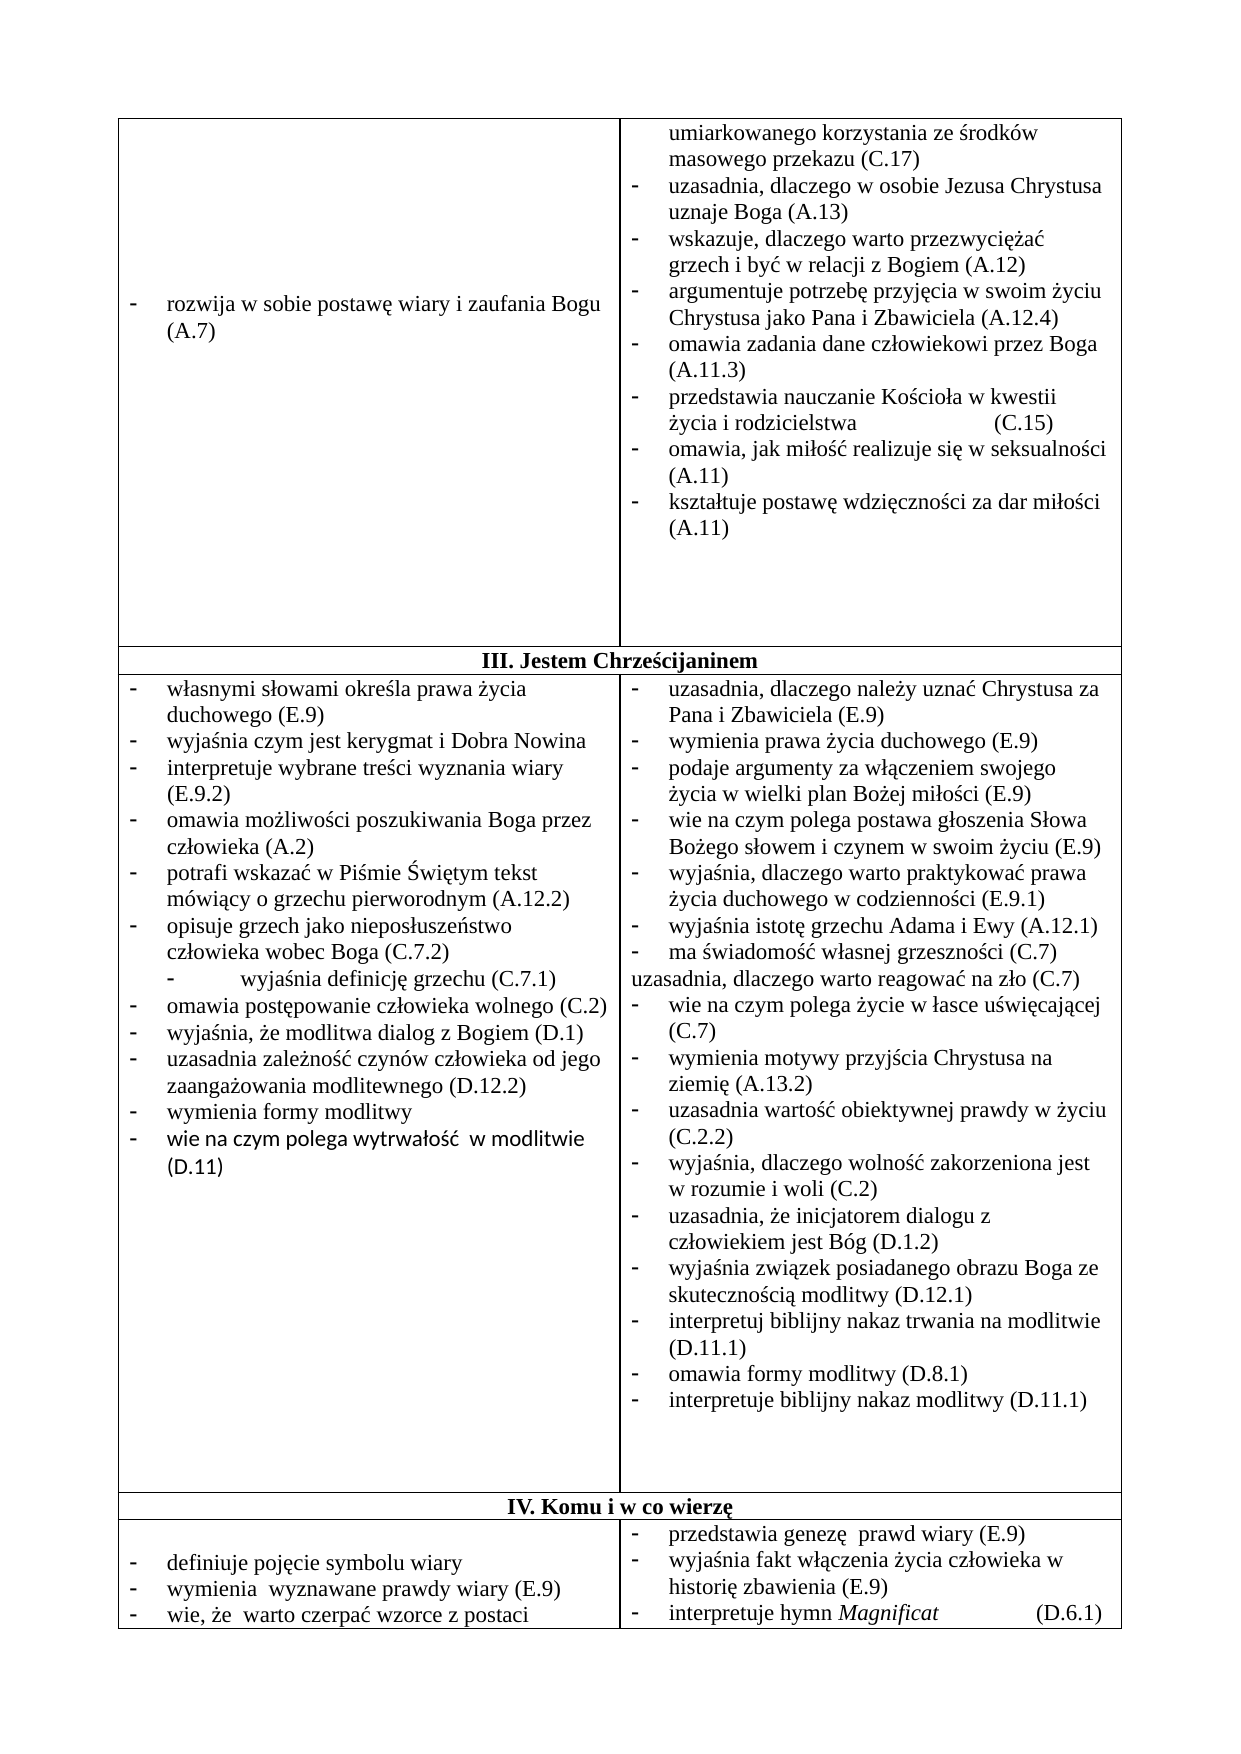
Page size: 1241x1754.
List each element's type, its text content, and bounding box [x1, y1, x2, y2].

table_cell przedstawia genezę prawd wiary (E.9) wyjaśnia fakt włączenia życia człowieka w historię zbawienia (E.9) interpretuje hymn Magnificat (D.6.1) wyjaśnia związek modlitwy z wiarą i nadzieją (D.2.1) podaje treść wyznania wiary i interpretuje poszczególne jego artykuły (E.9.2) omawia najważniejsze religie świata (A.3.1) wskazuje specyfikę chrześcijaństwa na tle innych religii (A.3.2) podaje argumenty przemawiające za tym, dlaczego należy okazywać szacunek osobom innych wyznań (E.8) omawia zasady dialogu międzyreligijnego (F.2.2) uzasadnia, dlaczego powinniśmy się włączać w działania ekumeniczne (E.8) tłumaczy, dlaczego powinniśmy pielęgnować postawę katolika (F.2) interpretuje treść wyznania wiary „wierzę w jednego Boga” (E.9.2) uzasadnia, że nie da się połączyć ezoteryki z wiarą chrześcijańską (C.10.4) definiuje pojęcie miłosierdzia i sprawiedliwości (A.25.1) podaje przykłady świętych świadków Miłosierdzia Bożego (A.25.5) angażuje się w działania charytatywne (A.25.) uzasadnia, dlaczego mamy się zwracać do Boga z pełną ufnością (D.4) wyjaśnia na czym polega zawierzenie Bogu Ojcu (D.5) wyjaśnia, czym jest protoewangelia (A.12.3) omawia tytuły mesjańskie Jezusa (A.12.5) charakteryzuje modlitwę Jezusa (D.4.2) wskazuje wypełnienie zapowiedzi Starego Testamentu w Jezusie (A.13.1) kształtuje w sobie postawę szacunku dla wcielenia Boga w Jezusie Chrystusie (A.7) omawia poznane tytuły Jezusa(A.13) wyjaśnia podwójna naturę Chrystusa (A.13.3) podaje argumenty przemawiające za tym, dlaczego Jezus stał się człowiekiem (A.13) kształtuje postawę ucznia Chrystusa podążającego za Nim (A.15) omawia podstawowe wydarzenia z historii zbawienia (A.11.1) przedstawia kontrargumenty względem teorii negujących historyczność Jezusa wyjaśnia, fakt włączenia życia człowieka w historię zbawienia (E.9) omawia sens i znaczenie zbawczych czynów Jezusa (A.17.1) przedstawia wydarzenia od śmierci krzyżowej Jezusa do zmartwychwstania (A.16.2) interpretuje słowa „zstąpił do piekieł” (A.16.2) interpretuje owoce Ducha Świętego (A.19.1) wyjaśnia przekonanie, że Bóg spełnia obietnice (A.19) omawia naukę Kościoła w kwestii życia wiecznego (A.24.1) ukazuje, w jakich momentach życia zastosować naukę Kościoła o życiu wiecznym (A.24.1) omawia kwestię śmieci Jezusa (A.24.1) [621, 1520, 1121, 1628]
table_cell wyjaśnia prawdy objawione zawarte w opisie stworzenia świata i człowieka (A.10.5) opowiada o sposobie objawiania się Boga światu ( A.4.1) uzasadnia prawdę o wszechmocy Boga w odniesieniu do prawdy o ludzkiej wolności i jej konsekwencjach (A.7.3) wyjaśnia potrzebę kształtowania postawy szacunku dla wcielenia Jezusa Chrystusa (A.7) ukazuje działanie Boga zmierzające do ocalenia człowieka (A.12.4) wyjaśnia współistnienie w człowieku wymiaru cielesnego i duchowego (A.8.2) uzasadnia, jak wizja człowieka wpływa na kwestie moralne (A.10) ukazuje działanie Boga w życiu człowieka (A.12.4) uzasadnia, że wiara daje możliwość naśladowania Boga (A.11) kształtuje w sobie postawę miłości (A.23) wyjaśnia potrzebę wdzięczności za swoje życie (A.8) uzasadnia, dlaczego chrześcijanin powinien poznawać Objawienie Boże oraz nauczanie Kościoła (A.4.2) troszczy się o wzrost swojej wiary (A.2) wie, dlaczego warto żyć według zasad wiary (A.3) odróżnia w Biblii czynnik boski od własnego wkładu autorów (A.4.4) interpretuje teksty Pisma Świętego w oparciu o poznane zasady (A.5.2) wie, jak korzystać z Pisma Świętego w codziennym życiu (A 5.2) kształtuje postawę prawdomówności (C.17) argumentuje potrzebę świadomego i umiarkowanego korzystania ze środków masowego przekazu (C.17) uzasadnia, dlaczego w osobie Jezusa Chrystusa uznaje Boga (A.13) wskazuje, dlaczego warto przezwyciężać grzech i być w relacji z Bogiem (A.12) argumentuje potrzebę przyjęcia w swoim życiu Chrystusa jako Pana i Zbawiciela (A.12.4) omawia zadania dane człowiekowi przez Boga (A.11.3) przedstawia nauczanie Kościoła w kwestii życia i rodzicielstwa (C.15) omawia, jak miłość realizuje się w seksualności (A.11) kształtuje postawę wdzięczności za dar miłości (A.11) [621, 119, 1121, 646]
table_cell wyjaśnia, że Bóg objawia się w stworzeniu i człowieku; Boga można poznać przez dzieła stworzenia (A.11) wie, że wszystko, co stworzył Bóg, jest dobre (C.1.1) wyjaśnia, że Bóg jest stwórcą nieba i ziemi (A.11) wskazuje na Boże piękno w świecie (A.10) uzasadnia postawę wdzięczności za dar życia (A.8) wyjaśnia konieczność dbania o rozwój swojego życia wyjaśnia, na czym polega kształtowanie postawy wdzięczności za akt stwórczy (A.11.1) wyjaśnia, że Bóg objawia się w Piśmie Świętym (A.5) wie, dlaczego warto utożsamiać się z własną wiarą podaje podstawowe wiadomości na temat Pisma Świętego (A.5.1) przedstawia argumenty za potrzebą poznawania Pisma Świętego (A.5) ukazuje destrukcyjne działanie kłamstwa (C.17.5) wskazuje sposoby weryfikacji treści otrzymywanych wiadomości (C.17) podaje przykłady osób, które za prawdę oddały życie (C.17.4) wyjaśnia, dlaczego człowiek poprzez grzech nie może doświadczyć Bożej miłości (A.12.2) wie , jak bardzo człowiek potrzebuje sensu życia wyjaśnia, że dziecko jest darem Boga i owocem miłości rodziców (C.15.11) przedstawia sens ludzkiej płciowości wyjaśnia, że miłość nadaje sens ludzkiemu życiu uzasadnia wpływ miłości w codziennym życiu rozwija w sobie postawę wiary i zaufania Bogu (A.7) [119, 119, 619, 646]
table_cell definiuje pojęcie symbolu wiary wymienia wyznawane prawdy wiary (E.9) wie, że warto czerpać wzorce z postaci biblijnych ( Maryja i Abraham) wymienia biblijne imiona osób jako wzór zaufania i modlitwy (D.2) omawia, dlaczego powinniśmy utożsamiać się z wyznawaną religią (A.3) wyjaśnia pojęcie ekumenizmu (E.8.1) kształtuje postawę szacunku wobec osób innych wyznań (E.8) wskazuje, jakie są drogi dialogu międzyreligijnego (F.2.3) kształtuje postawę poszanowania innych religii i ich wyznawców (F.2) wyjaśnia, co to znaczy wierzyć w jednego Boga (E.9) wymienia współczesne bożki (C.10.3) wyjaśnia relację między sprawiedliwością a Bożym miłosierdziem (A.25.2) omawia najważniejsze fakty z przypowieści o synu marnotrawnym (A.25.3) wyraża wdzięczność Bogu za dar miłosierdzia (A.25) interpretuje modlitwę Jezusa,, Ojcze nasz” (D.4.2) uzasadnia, dlaczego warto zwracać się do Ojca w różnych sytuacjach życiowych (D.3) wyjaśnia synowski charakter modlitwy Jezusa (D.4.1) tłumaczy, na czym polega relacja umiłowanego Syna z Ojcem (D.2) uzasadnia, dlaczego powinno uznawać się w Jezusie Boga (A.13) argumentuje potrzebę utrzymywania więzi chrześcijanina z Jezusem (B.3) wymienia motywy przyjścia Boga na ziemię (A.13.) przedstawia niektóre fakty z życia Jezusa (A.13.3) omawia teorie negujące historyczność Jezusa (A.13.2) uzasadnia różnice między Chrystusem a innymi osobami mającymi wpływ na dzieje ludzkości (A.13.4) wyjaśnia że Jezus umarł dla naszego zbawienia wskazuje momenty, w których ukazał się Zmartwychwstały Jezus ( A.17.2) rozumie na czym polega kształtowanie życia w perspektywie życia wiecznego (A.17) wymienia dary Ducha Świętego (A.19.1) wyjaśnia, jak można kształtować osobistą relację z Duchem Świętym (A.19) wyjaśnia termin eschatologia (A.24) wskazuje, jak powinien żyć człowiek w perspektywie zmartwychwstania (A.24) [119, 1520, 619, 1628]
table_cell własnymi słowami określa prawa życia duchowego (E.9) wyjaśnia czym jest kerygmat i Dobra Nowina interpretuje wybrane treści wyznania wiary (E.9.2) omawia możliwości poszukiwania Boga przez człowieka (A.2) potrafi wskazać w Piśmie Świętym tekst mówiący o grzechu pierworodnym (A.12.2) opisuje grzech jako nieposłuszeństwo człowieka wobec Boga (C.7.2) wyjaśnia definicję grzechu (C.7.1) omawia postępowanie człowieka wolnego (C.2) wyjaśnia, że modlitwa dialog z Bogiem (D.1) uzasadnia zależność czynów człowieka od jego zaangażowania modlitewnego (D.12.2) wymienia formy modlitwy wie na czym polega wytrwałość w modlitwie (D.11) [119, 675, 619, 1492]
table_cell uzasadnia, dlaczego należy uznać Chrystusa za Pana i Zbawiciela (E.9) wymienia prawa życia duchowego (E.9) podaje argumenty za włączeniem swojego życia w wielki plan Bożej miłości (E.9) wie na czym polega postawa głoszenia Słowa Bożego słowem i czynem w swoim życiu (E.9) wyjaśnia, dlaczego warto praktykować prawa życia duchowego w codzienności (E.9.1) wyjaśnia istotę grzechu Adama i Ewy (A.12.1) ma świadomość własnej grzeszności (C.7) uzasadnia, dlaczego warto reagować na zło (C.7) wie na czym polega życie w łasce uświęcającej (C.7) wymienia motywy przyjścia Chrystusa na ziemię (A.13.2) uzasadnia wartość obiektywnej prawdy w życiu (C.2.2) wyjaśnia, dlaczego wolność zakorzeniona jest w rozumie i woli (C.2) uzasadnia, że inicjatorem dialogu z człowiekiem jest Bóg (D.1.2) wyjaśnia związek posiadanego obrazu Boga ze skutecznością modlitwy (D.12.1) interpretuj biblijny nakaz trwania na modlitwie (D.11.1) omawia formy modlitwy (D.8.1) interpretuje biblijny nakaz modlitwy (D.11.1) [621, 675, 1121, 1492]
table_cell III. Jestem Chrześcijaninem [119, 647, 1121, 674]
table_cell IV. Komu i w co wierzę [119, 1493, 1121, 1519]
